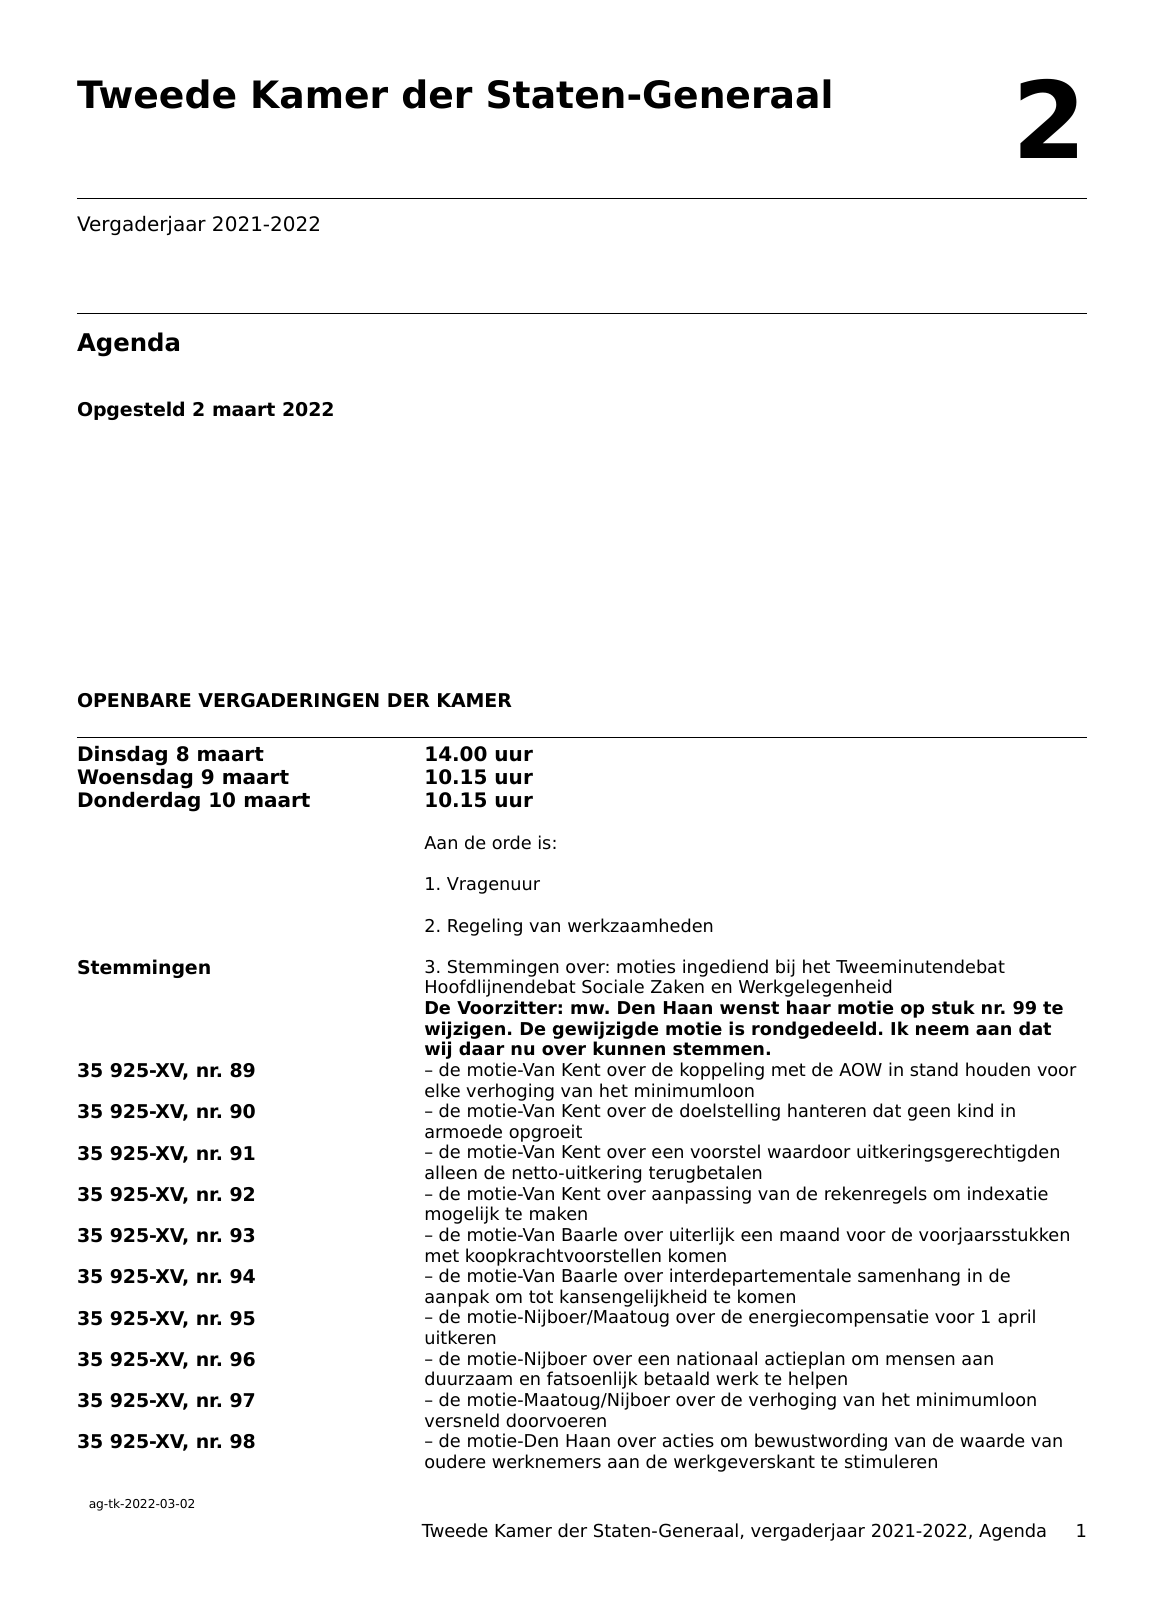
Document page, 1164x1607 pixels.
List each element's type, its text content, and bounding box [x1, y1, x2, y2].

table_cell 2. Regeling van werkzaamheden [418, 916, 1087, 936]
table_cell – de motie-Van Kent over de doelstelling hanteren dat geen kind in armoede opgroeit [418, 1101, 1087, 1142]
table_cell [77, 916, 401, 936]
table_cell [401, 998, 418, 1060]
table_cell [401, 854, 418, 874]
table_cell [401, 833, 418, 854]
table_cell [401, 1225, 418, 1266]
table_cell 35 925-XV, nr. 93 [77, 1225, 401, 1266]
table_cell – de motie-Van Baarle over uiterlijk een maand voor de voorjaarsstukken met koopkrachtvoorstellen komen [418, 1225, 1087, 1266]
text Opgesteld 2 maart 2022 [77, 399, 1087, 421]
table_cell Woensdag 9 maart [77, 766, 401, 789]
table_cell 10.15 uur [418, 789, 1087, 812]
table_cell [401, 874, 418, 895]
table_cell [418, 895, 1087, 916]
table_cell [401, 1349, 418, 1390]
table_cell [401, 957, 418, 998]
table_cell – de motie-Van Baarle over interdepartementale samenhang in de aanpak om tot kansengelijkheid te komen [418, 1266, 1087, 1307]
table_cell 10.15 uur [418, 766, 1087, 789]
table_cell 35 925-XV, nr. 96 [77, 1349, 401, 1390]
table_cell De Voorzitter: mw. Den Haan wenst haar motie op stuk nr. 99 te wijzigen. De gewijzigde motie is rondgedeeld. Ik neem aan dat wij daar nu over kunnen stemmen. [418, 998, 1087, 1060]
table_header Dinsdag 8 maart [77, 738, 401, 766]
table_cell [418, 813, 1087, 833]
table_cell Aan de orde is: [418, 833, 1087, 854]
table_header [401, 738, 418, 766]
table_cell [77, 936, 401, 957]
table_cell 35 925-XV, nr. 90 [77, 1101, 401, 1142]
table_cell – de motie-Nijboer over een nationaal actieplan om mensen aan duurzaam en fatsoenlijk betaald werk te helpen [418, 1349, 1087, 1390]
table_cell [401, 916, 418, 936]
table_cell [418, 854, 1087, 874]
table_cell 1. Vragenuur [418, 874, 1087, 895]
table_cell [401, 1390, 418, 1431]
table_cell Vergaderjaar 2021-2022 [77, 199, 1087, 313]
table_cell – de motie-Nijboer/Maatoug over de energiecompensatie voor 1 april uitkeren [418, 1308, 1087, 1349]
table_cell Stemmingen [77, 957, 401, 998]
table_cell 35 925-XV, nr. 92 [77, 1184, 401, 1225]
table_cell [401, 936, 418, 957]
table_cell [77, 895, 401, 916]
table_cell – de motie-Van Kent over een voorstel waardoor uitkeringsgerechtigden alleen de netto-uitkering terugbetalen [418, 1143, 1087, 1184]
subtitle OPENBARE VERGADERINGEN DER KAMER [77, 690, 1087, 712]
table_cell [77, 874, 401, 895]
table_cell – de motie-Van Kent over aanpassing van de rekenregels om indexatie mogelijk te maken [418, 1184, 1087, 1225]
table_cell [401, 789, 418, 812]
table_cell [77, 833, 401, 854]
table_cell [401, 1101, 418, 1142]
table_cell [401, 1308, 418, 1349]
table_cell – de motie-Maatoug/Nijboer over de verhoging van het minimumloon versneld doorvoeren [418, 1390, 1087, 1431]
table_cell – de motie-Van Kent over de koppeling met de AOW in stand houden voor elke verhoging van het minimumloon [418, 1060, 1087, 1101]
table_cell 35 925-XV, nr. 97 [77, 1390, 401, 1431]
table_cell 3. Stemmingen over: moties ingediend bij het Tweeminutendebat Hoofdlijnendebat Sociale Zaken en Werkgelegenheid [418, 957, 1087, 998]
table_cell Donderdag 10 maart [77, 789, 401, 812]
table_cell [401, 766, 418, 789]
table_cell [401, 1143, 418, 1184]
table_cell [401, 813, 418, 833]
table_cell [77, 854, 401, 874]
table_cell 35 925-XV, nr. 95 [77, 1308, 401, 1349]
text ag-tk-2022-03-02 [88, 1497, 323, 1511]
table_cell 35 925-XV, nr. 98 [77, 1431, 401, 1472]
table_cell Agenda [77, 314, 422, 357]
table_cell 35 925-XV, nr. 91 [77, 1143, 401, 1184]
table_cell [401, 1184, 418, 1225]
table_cell [77, 998, 401, 1060]
table_cell [401, 1431, 418, 1472]
table_cell [422, 314, 1087, 357]
table_cell [401, 895, 418, 916]
table_cell 35 925-XV, nr. 94 [77, 1266, 401, 1307]
table_cell 35 925-XV, nr. 89 [77, 1060, 401, 1101]
table_header 14.00 uur [418, 738, 1087, 766]
table_cell [77, 813, 401, 833]
table_cell [418, 936, 1087, 957]
table_header 2 [886, 59, 1087, 198]
table_cell [401, 1266, 418, 1307]
table_cell – de motie-Den Haan over acties om bewustwording van de waarde van oudere werknemers aan de werkgeverskant te stimuleren [418, 1431, 1087, 1472]
table_header Tweede Kamer der Staten-Generaal [77, 59, 886, 198]
table_cell [401, 1060, 418, 1101]
